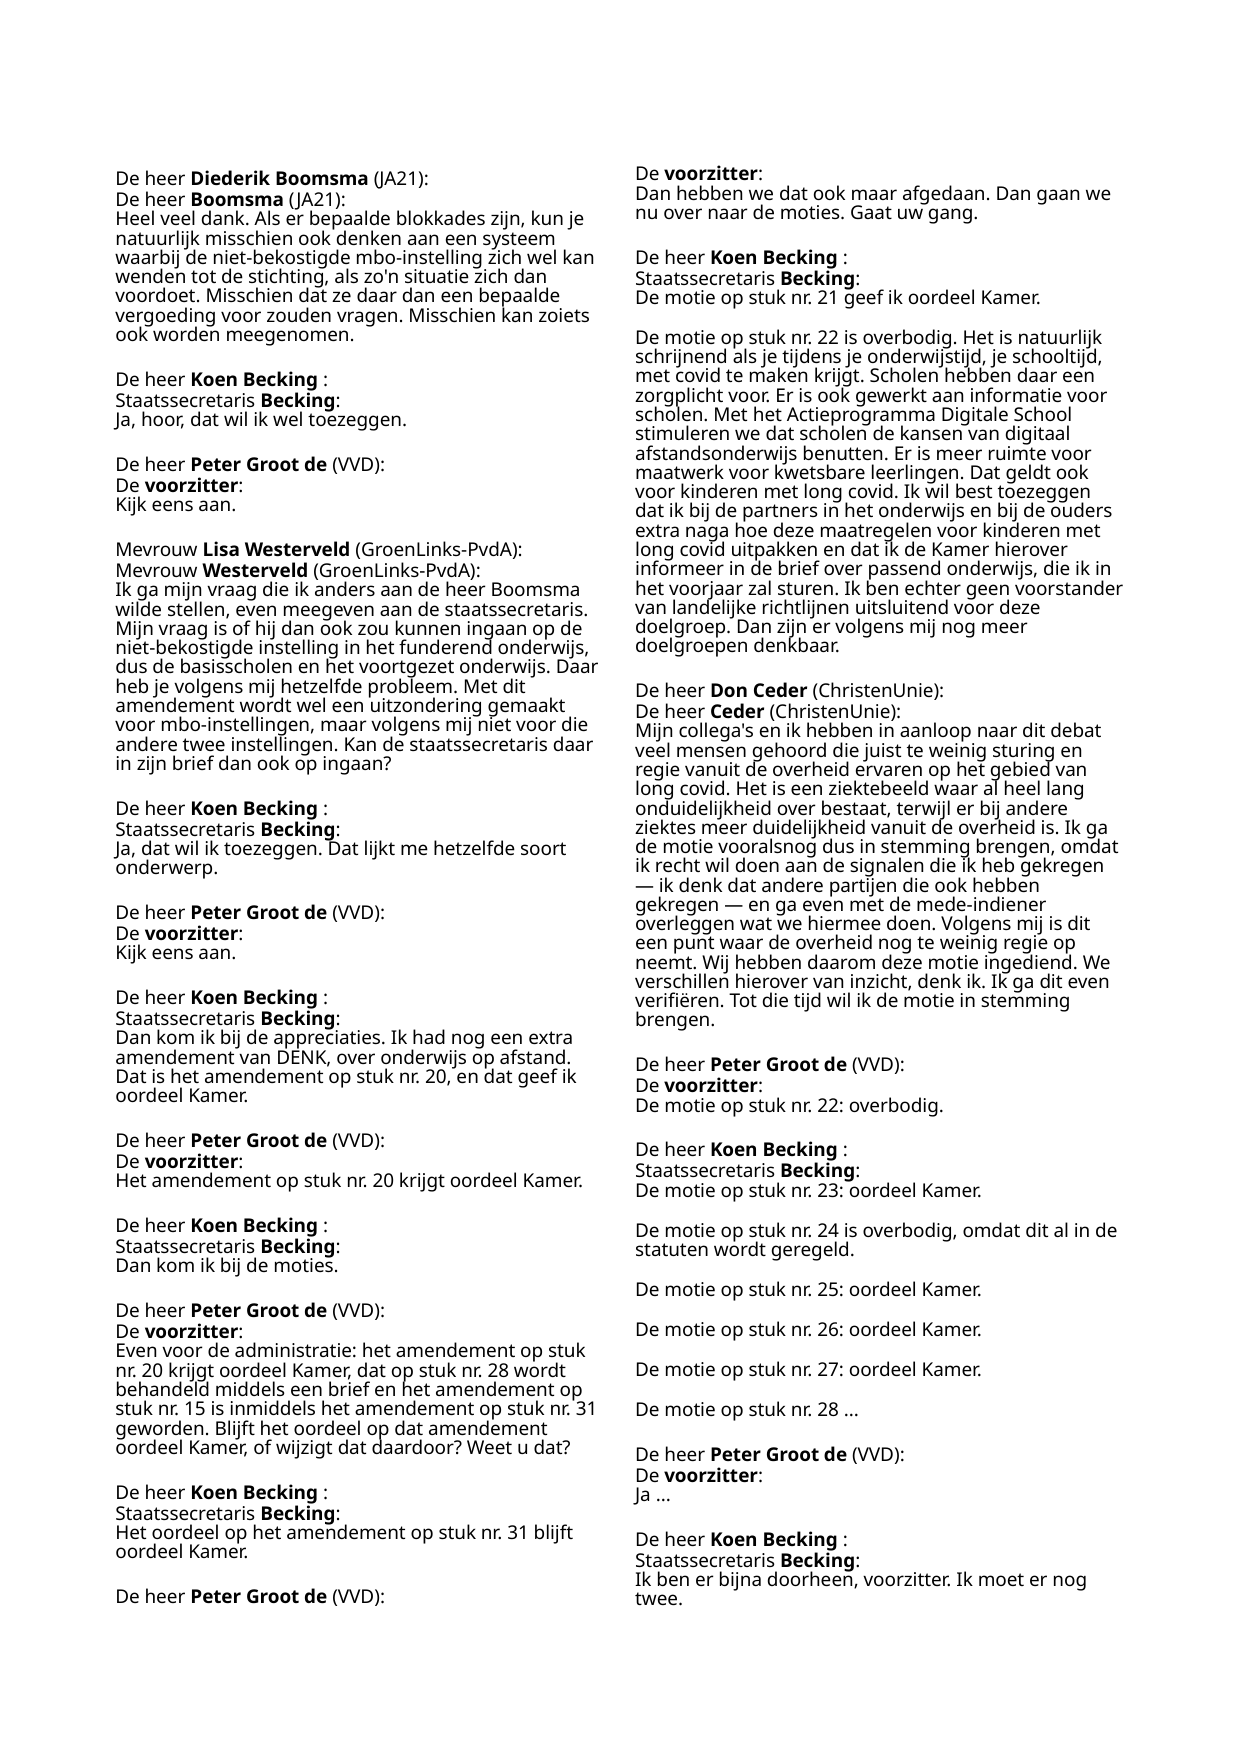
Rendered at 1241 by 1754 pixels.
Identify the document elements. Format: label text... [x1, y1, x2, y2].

text De heer Koen Becking : [635, 1137, 1125, 1162]
text Kijk eens aan. [115, 496, 605, 516]
text De heer Koen Becking : [115, 1479, 605, 1505]
text Ik ga mijn vraag die ik anders aan de heer Boomsma wilde stellen, even meegeven aan de staatssecretaris. Mijn vraag is of hij dan ook zou kunnen ingaan op de niet-bekostigde instelling in het funderend onderwijs, dus de basisscholen en het voortgezet onderwijs. Daar heb je volgens mij hetzelfde probleem. Met dit amendement wordt wel een uitzondering gemaakt voor mbo-instellingen, maar volgens mij niet voor die andere twee instellingen. Kan de staatssecretaris daar in zijn brief dan ook op ingaan? [115, 581, 605, 774]
text De motie op stuk nr. 25: oordeel Kamer. [635, 1281, 1125, 1300]
text Ja ... [635, 1486, 1125, 1505]
text De heer Don Ceder (ChristenUnie): [635, 677, 1125, 703]
text De motie op stuk nr. 21 geef ik oordeel Kamer. [635, 289, 1125, 308]
text De heer Peter Groot de (VVD): [115, 1127, 605, 1153]
text De heer Diederik Boomsma (JA21): [115, 165, 605, 191]
text De heer Peter Groot de (VVD): [115, 1583, 605, 1609]
text Kijk eens aan. [115, 944, 605, 963]
text Ja, hoor, dat wil ik wel toezeggen. [115, 411, 605, 430]
text Staatssecretaris Becking: [635, 1162, 1125, 1182]
text De voorzitter: [635, 165, 1125, 184]
text Dan kom ik bij de moties. [115, 1257, 605, 1277]
text Het oordeel op het amendement op stuk nr. 31 blijft oordeel Kamer. [115, 1524, 605, 1562]
text De voorzitter: [115, 477, 605, 496]
text Mevrouw Westerveld (GroenLinks-PvdA): [115, 562, 605, 581]
text De motie op stuk nr. 28 ... [635, 1401, 1125, 1420]
text De heer Koen Becking : [115, 1212, 605, 1238]
text Staatssecretaris Becking: [635, 1552, 1125, 1571]
text Dan kom ik bij de appreciaties. Ik had nog een extra amendement van DENK, over onderwijs op afstand. Dat is het amendement op stuk nr. 20, en dat geef ik oordeel Kamer. [115, 1029, 605, 1106]
text De voorzitter: [115, 925, 605, 944]
text De heer Peter Groot de (VVD): [635, 1441, 1125, 1467]
text De heer Koen Becking : [115, 795, 605, 821]
text De heer Koen Becking : [115, 984, 605, 1010]
text Staatssecretaris Becking: [115, 1010, 605, 1029]
text Mevrouw Lisa Westerveld (GroenLinks-PvdA): [115, 536, 605, 562]
text De voorzitter: [635, 1467, 1125, 1486]
text De heer Koen Becking : [115, 366, 605, 392]
text De heer Koen Becking : [635, 244, 1125, 270]
text Ja, dat wil ik toezeggen. Dat lijkt me hetzelfde soort onderwerp. [115, 840, 605, 878]
text De motie op stuk nr. 22 is overbodig. Het is natuurlijk schrijnend als je tijdens je onderwijstijd, je schooltijd, met covid te maken krijgt. Scholen hebben daar een zorgplicht voor. Er is ook gewerkt aan informatie voor scholen. Met het Actieprogramma Digitale School stimuleren we dat scholen de kansen van digitaal afstandsonderwijs benutten. Er is meer ruimte voor maatwerk voor kwetsbare leerlingen. Dat geldt ook voor kinderen met long covid. Ik wil best toezeggen dat ik bij de partners in het onderwijs en bij de ouders extra naga hoe deze maatregelen voor kinderen met long covid uitpakken en dat ik de Kamer hierover informeer in de brief over passend onderwijs, die ik in het voorjaar zal sturen. Ik ben echter geen voorstander van landelijke richtlijnen uitsluitend voor deze doelgroep. Dan zijn er volgens mij nog meer doelgroepen denkbaar. [635, 329, 1125, 657]
text Even voor de administratie: het amendement op stuk nr. 20 krijgt oordeel Kamer, dat op stuk nr. 28 wordt behandeld middels een brief en het amendement op stuk nr. 15 is inmiddels het amendement op stuk nr. 31 geworden. Blijft het oordeel op dat amendement oordeel Kamer, of wijzigt dat daardoor? Weet u dat? [115, 1342, 605, 1458]
text De voorzitter: [115, 1153, 605, 1172]
text Het amendement op stuk nr. 20 krijgt oordeel Kamer. [115, 1172, 605, 1192]
text Staatssecretaris Becking: [115, 1505, 605, 1524]
text Staatssecretaris Becking: [115, 821, 605, 840]
text De motie op stuk nr. 27: oordeel Kamer. [635, 1361, 1125, 1380]
text De heer Ceder (ChristenUnie): [635, 703, 1125, 722]
text De motie op stuk nr. 24 is overbodig, omdat dit al in de statuten wordt geregeld. [635, 1222, 1125, 1260]
text Staatssecretaris Becking: [115, 392, 605, 411]
text De heer Peter Groot de (VVD): [115, 899, 605, 925]
text De motie op stuk nr. 26: oordeel Kamer. [635, 1321, 1125, 1340]
text De voorzitter: [115, 1323, 605, 1342]
text De motie op stuk nr. 23: oordeel Kamer. [635, 1182, 1125, 1201]
text Mijn collega's en ik hebben in aanloop naar dit debat veel mensen gehoord die juist te weinig sturing en regie vanuit de overheid ervaren op het gebied van long covid. Het is een ziektebeeld waar al heel lang onduidelijkheid over bestaat, terwijl er bij andere ziektes meer duidelijkheid vanuit de overheid is. Ik ga de motie vooralsnog dus in stemming brengen, omdat ik recht wil doen aan de signalen die ik heb gekregen — ik denk dat andere partijen die ook hebben gekregen — en ga even met de mede-indiener overleggen wat we hiermee doen. Volgens mij is dit een punt waar de overheid nog te weinig regie op neemt. Wij hebben daarom deze motie ingediend. We verschillen hierover van inzicht, denk ik. Ik ga dit even verifiëren. Tot die tijd wil ik de motie in stemming brengen. [635, 722, 1125, 1031]
text De motie op stuk nr. 22: overbodig. [635, 1097, 1125, 1116]
text Ik ben er bijna doorheen, voorzitter. Ik moet er nog twee. [635, 1571, 1125, 1610]
text Staatssecretaris Becking: [115, 1238, 605, 1257]
text De heer Peter Groot de (VVD): [115, 451, 605, 477]
text De heer Koen Becking : [635, 1526, 1125, 1552]
text Heel veel dank. Als er bepaalde blokkades zijn, kun je natuurlijk misschien ook denken aan een systeem waarbij de niet-bekostigde mbo-instelling zich wel kan wenden tot de stichting, als zo'n situatie zich dan voordoet. Misschien dat ze daar dan een bepaalde vergoeding voor zouden vragen. Misschien kan zoiets ook worden meegenomen. [115, 210, 605, 345]
text De heer Peter Groot de (VVD): [115, 1297, 605, 1323]
text Dan hebben we dat ook maar afgedaan. Dan gaan we nu over naar de moties. Gaat uw gang. [635, 184, 1125, 223]
text De heer Boomsma (JA21): [115, 191, 605, 210]
text De heer Peter Groot de (VVD): [635, 1052, 1125, 1077]
text Staatssecretaris Becking: [635, 270, 1125, 289]
text De voorzitter: [635, 1077, 1125, 1097]
